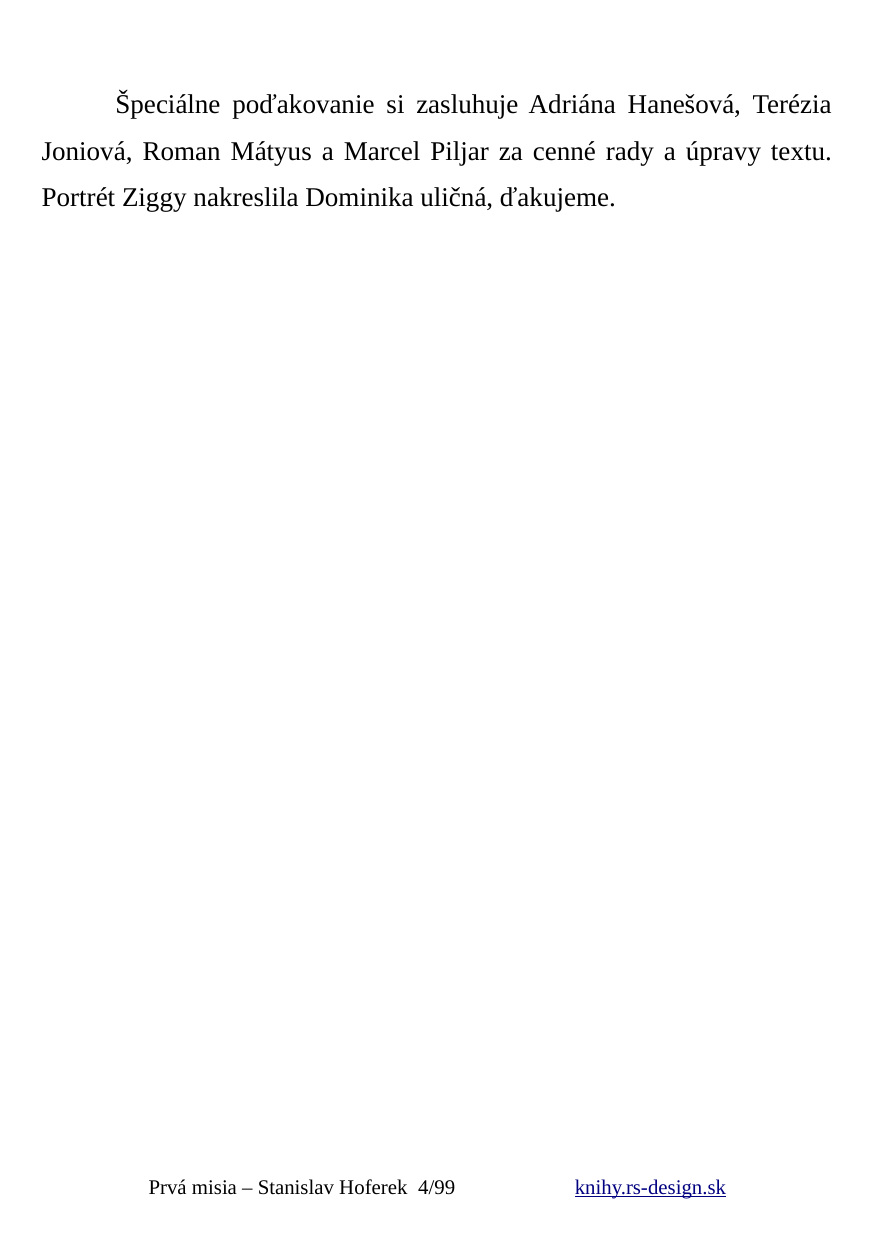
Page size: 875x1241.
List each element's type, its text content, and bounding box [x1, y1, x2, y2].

text Špeciálne poďakovanie si zasluhuje Adriána Hanešová, Terézia Joniová, Roman Mátyus a Marcel Piljar za cenné rady a úpravy textu. Portrét Ziggy nakreslila Dominika uličná, ďakujeme. [41, 88, 833, 212]
